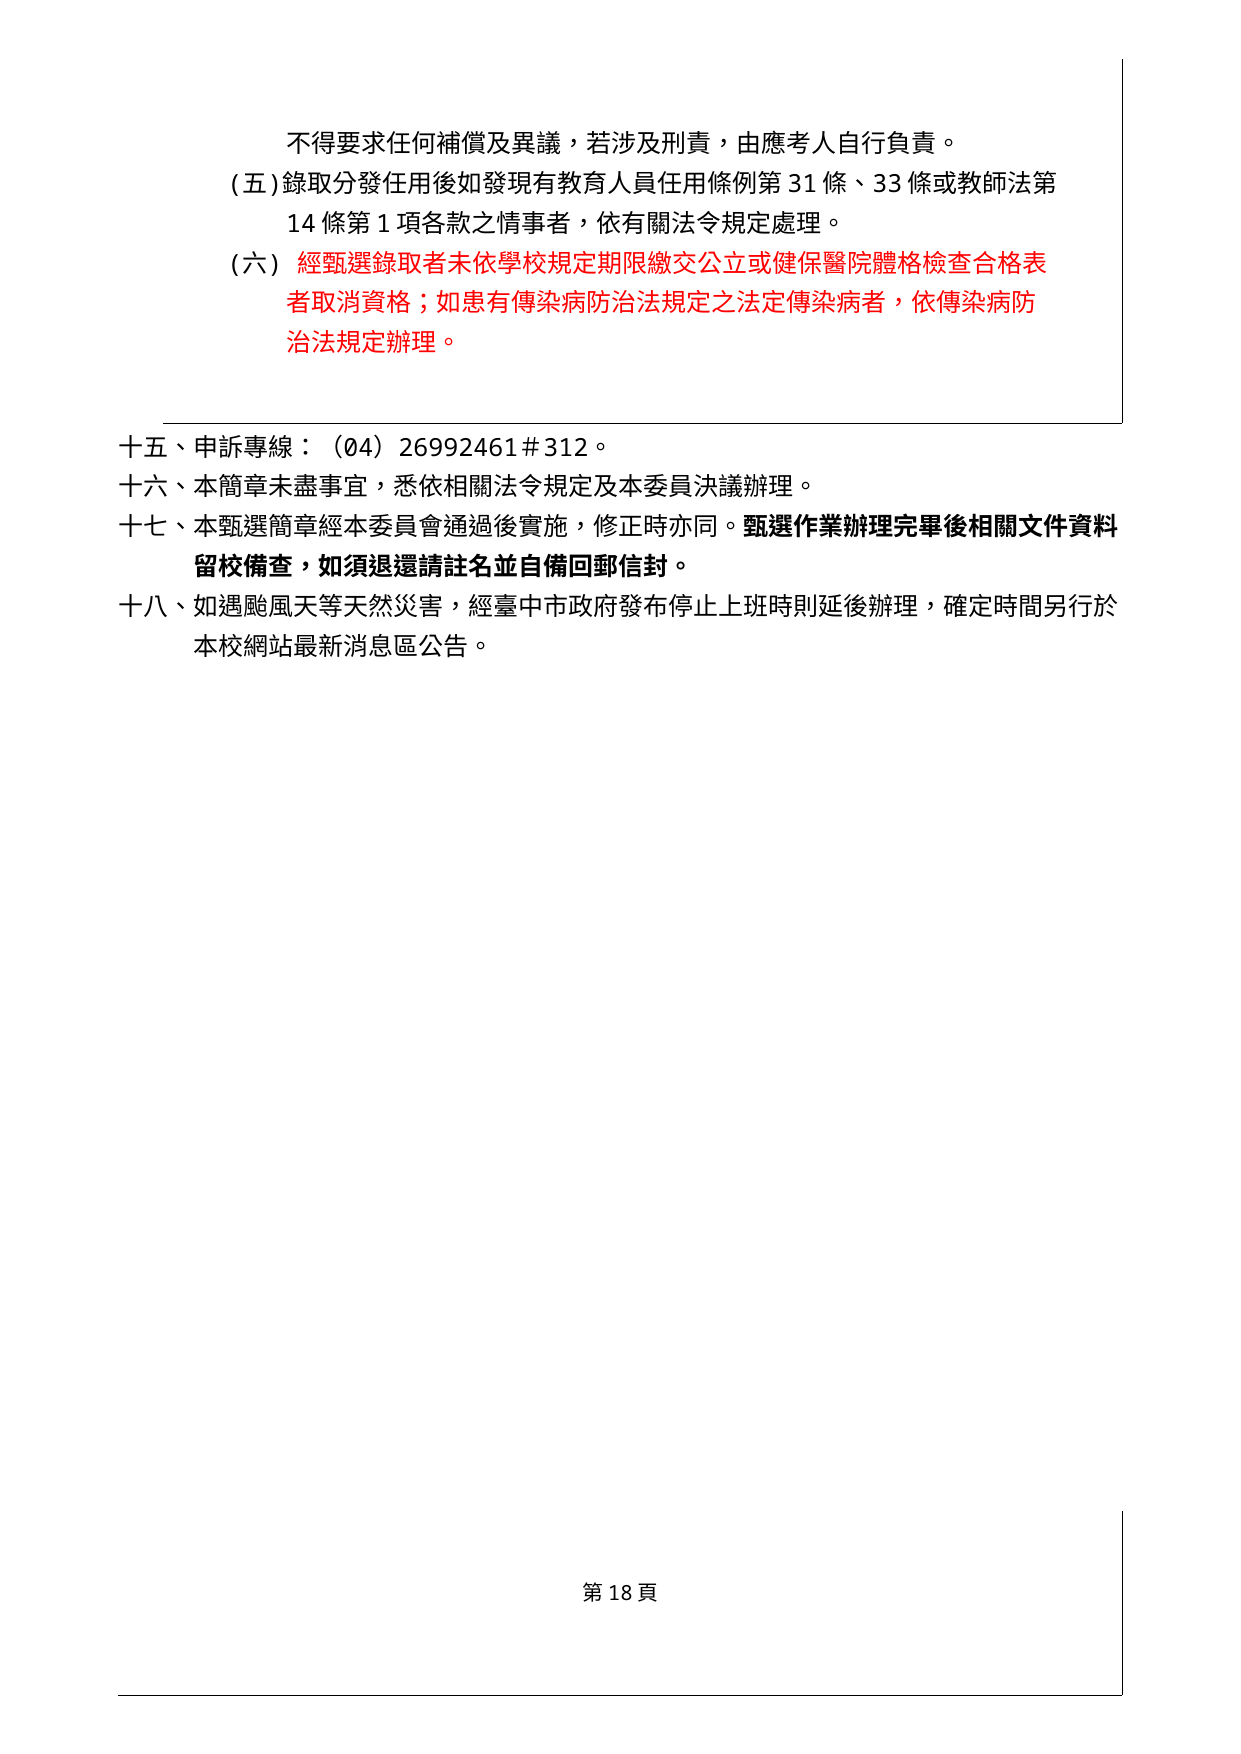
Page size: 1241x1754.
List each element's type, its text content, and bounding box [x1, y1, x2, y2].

text (六) 經甄選錄取者未依學校規定期限繳交公立或健保醫院體格檢查合格表者取消資格；如患有傳染病防治法規定之法定傳染病者，依傳染病防治法規定辦理。 [162, 178, 1122, 423]
text (五)錄取分發任用後如發現有教育人員任用條例第31條、33條或教師法第14條第1項各款之情事者，依有關法令規定處理。 [162, 99, 1122, 178]
text 十六、本簡章未盡事宜，悉依相關法令規定及本委員決議辦理。 [118, 467, 1122, 503]
text (四)經甄試錄取之代理教師，若發現資格不符，或證件有偽造、變造情事，或到職後無法辦理核薪者，均應無條件自到職日起自動解職，應考人不得要求任何補償及異議，若涉及刑責，由應考人自行負責。 [162, 59, 1122, 99]
text 十五、申訴專線：（04）26992461＃312。 [118, 427, 1122, 463]
text 十八、如遇颱風天等天然災害，經臺中市政府發布停止上班時則延後辦理，確定時間另行於本校網站最新消息區公告。 [118, 586, 1122, 662]
text 十七、本甄選簡章經本委員會通過後實施，修正時亦同。甄選作業辦理完畢後相關文件資料留校備查，如須退還請註名並自備回郵信封。 [118, 507, 1122, 583]
